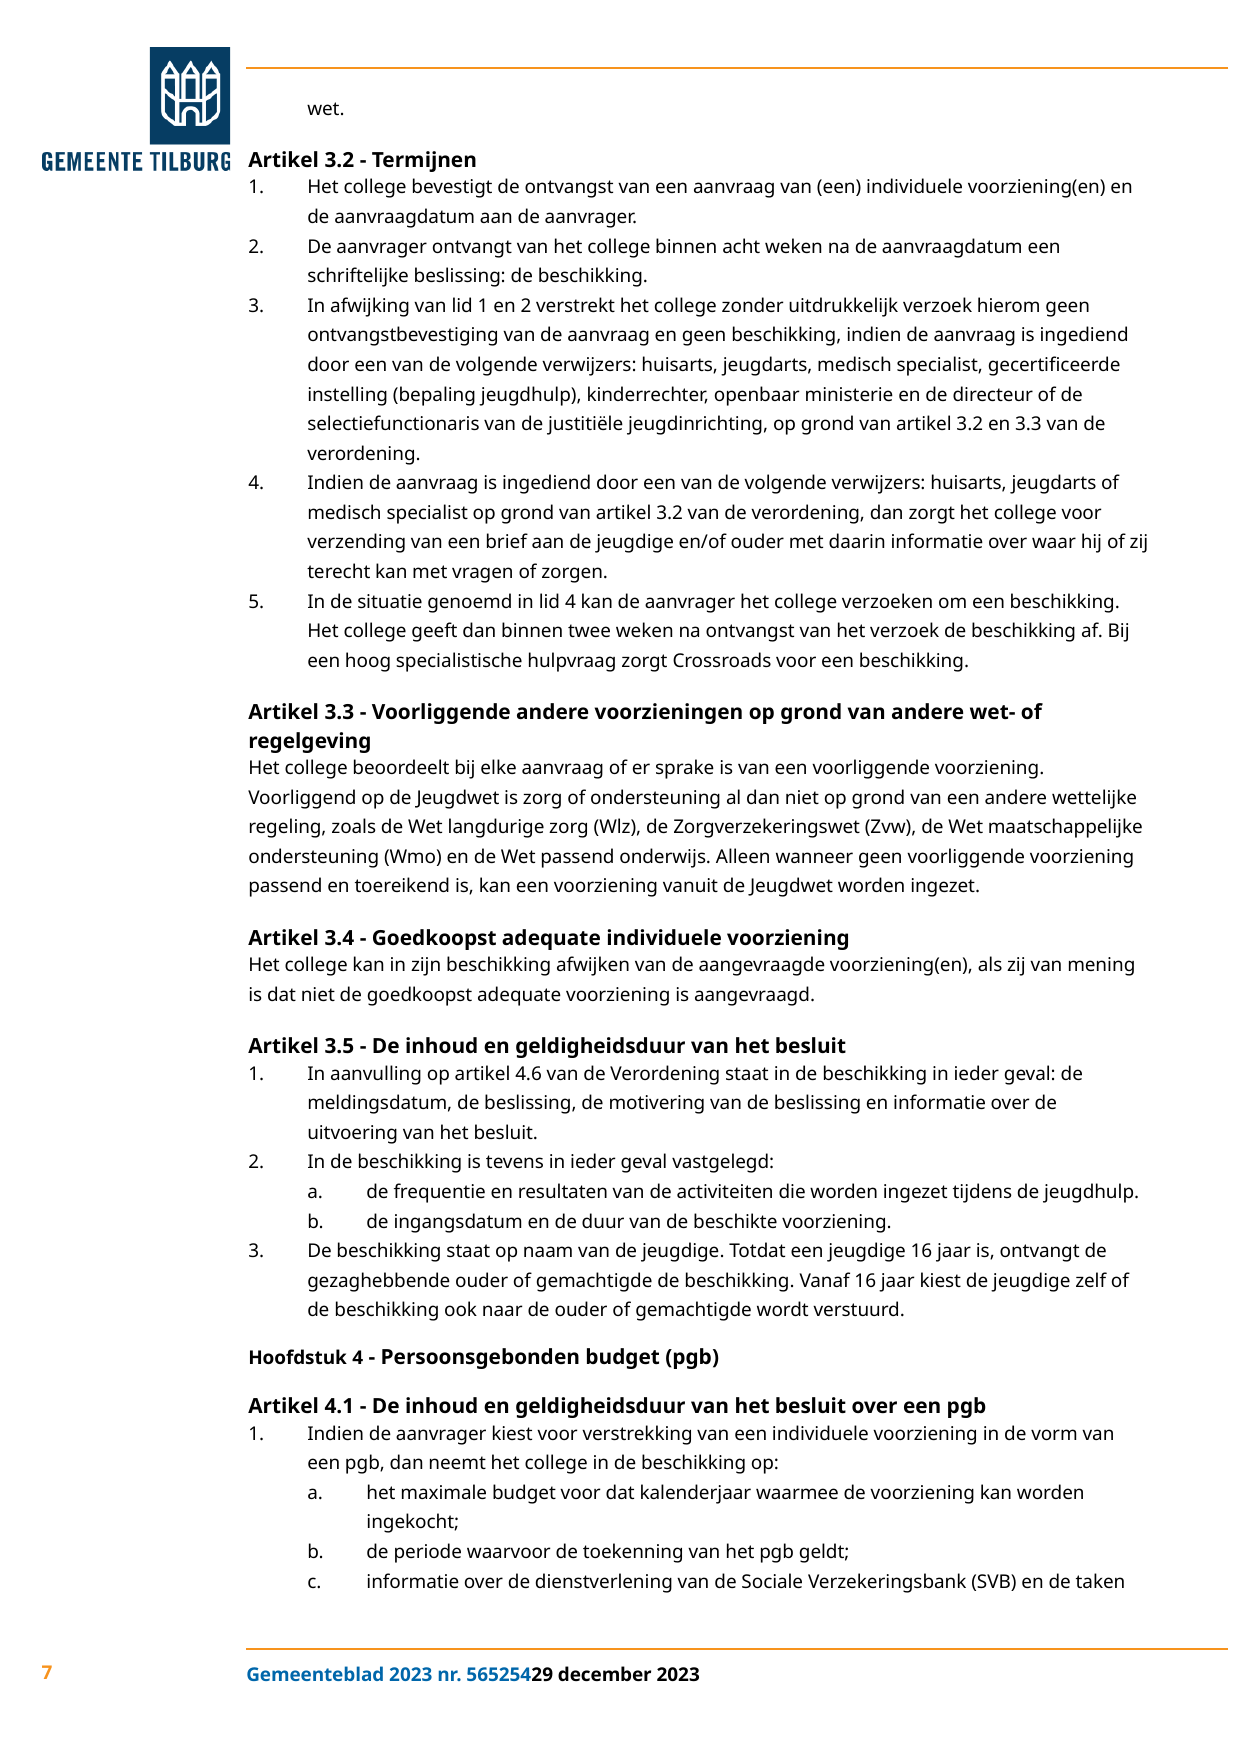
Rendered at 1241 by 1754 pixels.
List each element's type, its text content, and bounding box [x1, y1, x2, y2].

text Artikel 4.1 - De inhoud en geldigheidsduur van het besluit over een pgb [248, 1391, 1152, 1420]
text Artikel 3.4 - Goedkoopst adequate individuele voorziening [248, 923, 1152, 951]
list De aanvrager ontvangt van het college binnen acht weken na de aanvraagdatum een schriftelijke beslissing: de beschikking. [248, 233, 1152, 288]
list Indien de aanvrager kiest voor verstrekking van een individuele voorziening in de vorm van een pgb, dan neemt het college in de beschikking op: [248, 1420, 1152, 1475]
list het maximale budget voor dat kalenderjaar waarmee de voorziening kan worden ingekocht; [307, 1479, 1152, 1534]
text Artikel 3.2 - Termijnen [248, 145, 1152, 174]
list de periode waarvoor de toekenning van het pgb geldt; [307, 1538, 1152, 1564]
text Artikel 3.5 - De inhoud en geldigheidsduur van het besluit [248, 1031, 1152, 1060]
list In de beschikking is tevens in ieder geval vastgelegd: [248, 1149, 1152, 1174]
list wet. [248, 95, 1152, 121]
text Hoofdstuk 4 - Persoonsgebonden budget (pgb) [248, 1342, 1152, 1371]
text Het college beoordeelt bij elke aanvraag of er sprake is van een voorliggende voorziening. Voorliggend op de Jeugdwet is zorg of ondersteuning al dan niet op grond van een andere wettelijke regeling, zoals de Wet langdurige zorg (Wlz), de Zorgverzekeringswet (Zvw), de Wet maatschappelijke ondersteuning (Wmo) en de Wet passend onderwijs. Alleen wanneer geen voorliggende voorziening passend en toereikend is, kan een voorziening vanuit de Jeugdwet worden ingezet. [248, 754, 1152, 898]
list De beschikking staat op naam van de jeugdige. Totdat een jeugdige 16 jaar is, ontvangt de gezaghebbende ouder of gemachtigde de beschikking. Vanaf 16 jaar kiest de jeugdige zelf of de beschikking ook naar de ouder of gemachtigde wordt verstuurd. [248, 1237, 1152, 1322]
list de frequentie en resultaten van de activiteiten die worden ingezet tijdens de jeugdhulp. [307, 1178, 1152, 1204]
list In aanvulling op artikel 4.6 van de Verordening staat in de beschikking in ieder geval: de meldingsdatum, de beslissing, de motivering van de beslissing en informatie over de uitvoering van het besluit. [248, 1060, 1152, 1145]
list Het college bevestigt de ontvangst van een aanvraag van (een) individuele voorziening(en) en de aanvraagdatum aan de aanvrager. [248, 174, 1152, 229]
list informatie over de dienstverlening van de Sociale Verzekeringsbank (SVB) en de taken [307, 1568, 1152, 1593]
list In de situatie genoemd in lid 4 kan de aanvrager het college verzoeken om een beschikking. Het college geeft dan binnen twee weken na ontvangst van het verzoek de beschikking af. Bij een hoog specialistische hulpvraag zorgt Crossroads voor een beschikking. [248, 588, 1152, 673]
text Artikel 3.3 - Voorliggende andere voorzieningen op grond van andere wet- of regelgeving [248, 697, 1152, 754]
text Het college kan in zijn beschikking afwijken van de aangevraagde voorziening(en), als zij van mening is dat niet de goedkoopst adequate voorziening is aangevraagd. [248, 951, 1152, 1007]
picture [41, 47, 231, 172]
list Indien de aanvraag is ingediend door een van de volgende verwijzers: huisarts, jeugdarts of medisch specialist op grond van artikel 3.2 van de verordening, dan zorgt het college voor verzending van een brief aan de jeugdige en/of ouder met daarin informatie over waar hij of zij terecht kan met vragen of zorgen. [248, 469, 1152, 584]
list de ingangsdatum en de duur van de beschikte voorziening. [307, 1208, 1152, 1233]
list In afwijking van lid 1 en 2 verstrekt het college zonder uitdrukkelijk verzoek hierom geen ontvangstbevestiging van de aanvraag en geen beschikking, indien de aanvraag is ingediend door een van de volgende verwijzers: huisarts, jeugdarts, medisch specialist, gecertificeerde instelling (bepaling jeugdhulp), kinderrechter, openbaar ministerie en de directeur of de selectiefunctionaris van de justitiële jeugdinrichting, op grond van artikel 3.2 en 3.3 van de verordening. [248, 292, 1152, 466]
